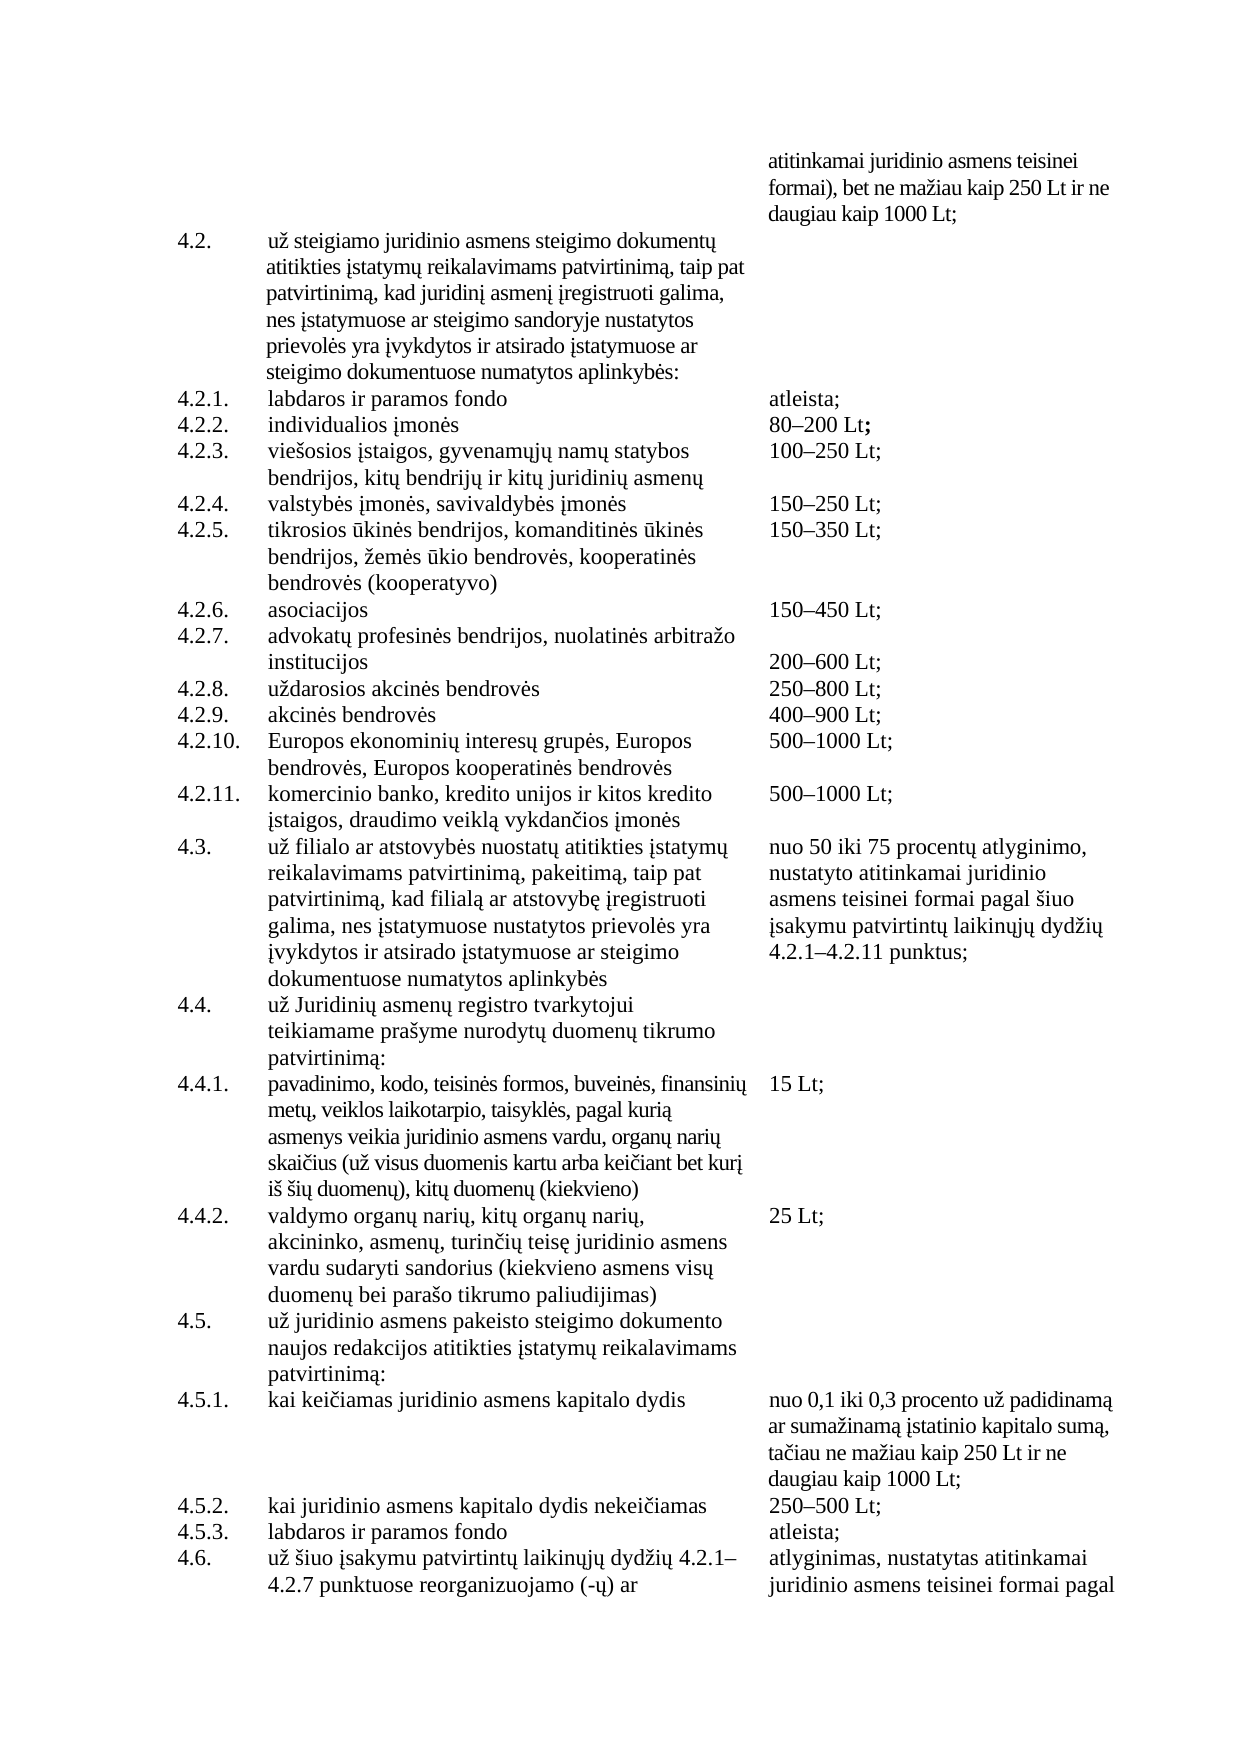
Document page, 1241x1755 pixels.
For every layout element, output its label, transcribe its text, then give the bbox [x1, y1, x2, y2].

text galima, nes įstatymuose nustatytos prievolės yra įsakymu patvirtintų laikinųjų dydžių [177, 912, 1122, 938]
text teikiamame prašyme nurodytų duomenų tikrumo [177, 1017, 1122, 1044]
text įstaigos, draudimo veiklą vykdančios įmonės [177, 806, 1122, 833]
text 4.2.11. komercinio banko, kredito unijos ir kitos kredito 500–1000 Lt; [177, 780, 1122, 806]
text tačiau ne mažiau kaip 250 Lt ir ne [177, 1439, 1122, 1465]
text patvirtinimą, kad juridinį asmenį įregistruoti galima, [177, 279, 1122, 306]
text asmenys veikia juridinio asmens vardu, organų narių [177, 1123, 1122, 1149]
text 4.2.7. advokatų profesinės bendrijos, nuolatinės arbitražo [177, 622, 1122, 648]
text atitinkamai juridinio asmens teisinei [177, 148, 1122, 174]
text vardu sudaryti sandorius (kiekvieno asmens visų [177, 1254, 1122, 1281]
text atitikties įstatymų reikalavimams patvirtinimą, taip pat [177, 253, 1122, 279]
text bendrijos, žemės ūkio bendrovės, kooperatinės [177, 543, 1122, 569]
text formai), bet ne mažiau kaip 250 Lt ir ne [177, 174, 1122, 200]
text 4.5.3. labdaros ir paramos fondo atleista; [177, 1518, 1122, 1544]
text dokumentuose numatytos aplinkybės [177, 964, 1122, 991]
text 4.4.2. valdymo organų narių, kitų organų narių, 25 Lt; [177, 1202, 1122, 1228]
text 4.2.4. valstybės įmonės, savivaldybės įmonės 150–250 Lt; [177, 490, 1122, 517]
text steigimo dokumentuose numatytos aplinkybės: [177, 358, 1122, 385]
text 4.2.1. labdaros ir paramos fondo atleista; [177, 385, 1122, 411]
text nes įstatymuose ar steigimo sandoryje nustatytos [177, 306, 1122, 332]
text bendrovės (kooperatyvo) [177, 569, 1122, 596]
text įvykdytos ir atsirado įstatymuose ar steigimo 4.2.1–4.2.11 punktus; [177, 938, 1122, 964]
text 4.2.3. viešosios įstaigos, gyvenamųjų namų statybos 100–250 Lt; [177, 437, 1122, 464]
text skaičius (už visus duomenis kartu arba keičiant bet kurį [177, 1149, 1122, 1175]
text 4.5.2. kai juridinio asmens kapitalo dydis nekeičiamas 250–500 Lt; [177, 1492, 1122, 1518]
text 4.2.2. individualios įmonės 80–200 Lt; [177, 411, 1122, 437]
text bendrijos, kitų bendrijų ir kitų juridinių asmenų [177, 464, 1122, 490]
text institucijos 200–600 Lt; [177, 648, 1122, 675]
text duomenų bei parašo tikrumo paliudijimas) [177, 1281, 1122, 1307]
text iš šių duomenų), kitų duomenų (kiekvieno) [177, 1175, 1122, 1202]
text 4.2.9. akcinės bendrovės 400–900 Lt; [177, 701, 1122, 727]
text 4.2.7 punktuose reorganizuojamo (-ų) ar juridinio asmens teisinei formai pagal [177, 1571, 1122, 1597]
text metų, veiklos laikotarpio, taisyklės, pagal kurią [177, 1096, 1122, 1123]
text akcininko, asmenų, turinčių teisę juridinio asmens [177, 1228, 1122, 1254]
text bendrovės, Europos kooperatinės bendrovės [177, 754, 1122, 780]
text 4.6. už šiuo įsakymu patvirtintų laikinųjų dydžių 4.2.1– atlyginimas, nustatytas atitinkamai [177, 1544, 1122, 1571]
text 4.4.1. pavadinimo, kodo, teisinės formos, buveinės, finansinių 15 Lt; [177, 1070, 1122, 1096]
text patvirtinimą: [177, 1044, 1122, 1070]
text naujos redakcijos atitikties įstatymų reikalavimams [177, 1333, 1122, 1360]
text daugiau kaip 1000 Lt; [177, 1465, 1122, 1492]
text 4.2.5. tikrosios ūkinės bendrijos, komanditinės ūkinės 150–350 Lt; [177, 517, 1122, 543]
text daugiau kaip 1000 Lt; [177, 200, 1122, 227]
text 4.2.8. uždarosios akcinės bendrovės 250–800 Lt; [177, 675, 1122, 701]
text 4.5.1. kai keičiamas juridinio asmens kapitalo dydis nuo 0,1 iki 0,3 procento už padidinamą [177, 1386, 1122, 1413]
text 4.5. už juridinio asmens pakeisto steigimo dokumento [177, 1307, 1122, 1333]
text 4.3. už filialo ar atstovybės nuostatų atitikties įstatymų nuo 50 iki 75 procentų atlyginimo, [177, 833, 1122, 859]
text 4.2.10. Europos ekonominių interesų grupės, Europos 500–1000 Lt; [177, 727, 1122, 754]
text reikalavimams patvirtinimą, pakeitimą, taip pat nustatyto atitinkamai juridinio [177, 859, 1122, 886]
text 4.2.6. asociacijos 150–450 Lt; [177, 596, 1122, 622]
text 4.2. už steigiamo juridinio asmens steigimo dokumentų [177, 227, 1122, 253]
text patvirtinimą, kad filialą ar atstovybę įregistruoti asmens teisinei formai pagal šiuo [177, 886, 1122, 912]
text patvirtinimą: [177, 1360, 1122, 1386]
text prievolės yra įvykdytos ir atsirado įstatymuose ar [177, 332, 1122, 358]
text 4.4. už Juridinių asmenų registro tvarkytojui [177, 991, 1122, 1017]
text ar sumažinamą įstatinio kapitalo sumą, [177, 1413, 1122, 1439]
